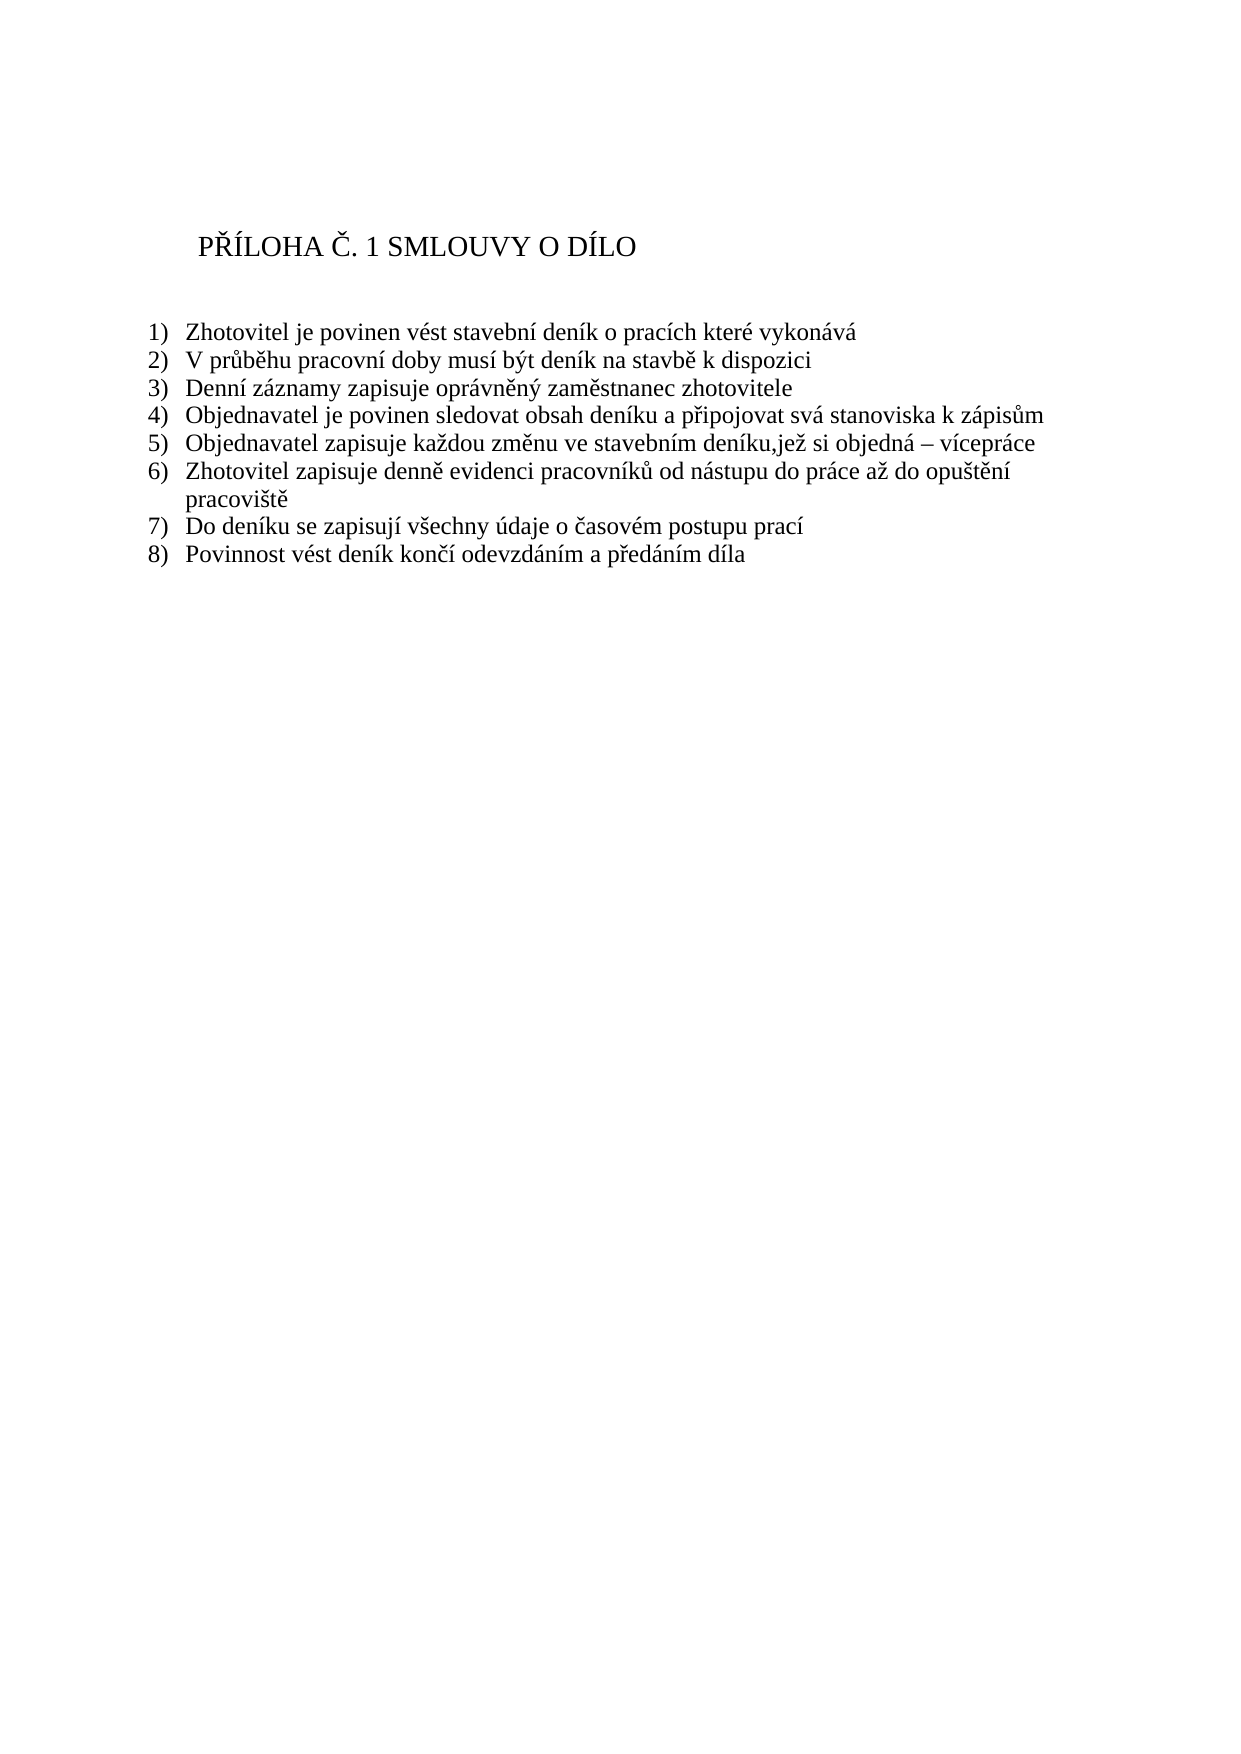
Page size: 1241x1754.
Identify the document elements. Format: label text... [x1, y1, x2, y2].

list Zhotovitel je povinen vést stavební deník o pracích které vykonává [148, 318, 1092, 346]
list Zhotovitel zapisuje denně evidenci pracovníků od nástupu do práce až do opuštění pracoviště [148, 457, 1092, 512]
list Objednavatel je povinen sledovat obsah deníku a připojovat svá stanoviska k zápisům [148, 402, 1092, 429]
list Do deníku se zapisují všechny údaje o časovém postupu prací [148, 512, 1092, 540]
list Povinnost vést deník končí odevzdáním a předáním díla [148, 540, 1092, 568]
list Denní záznamy zapisuje oprávněný zaměstnanec zhotovitele [148, 374, 1092, 402]
list V průběhu pracovní doby musí být deník na stavbě k dispozici [148, 346, 1092, 374]
list Objednavatel zapisuje každou změnu ve stavebním deníku,jež si objedná – vícepráce [148, 429, 1092, 457]
text PŘÍLOHA Č. 1 SMLOUVY O DÍLO [148, 231, 1092, 263]
